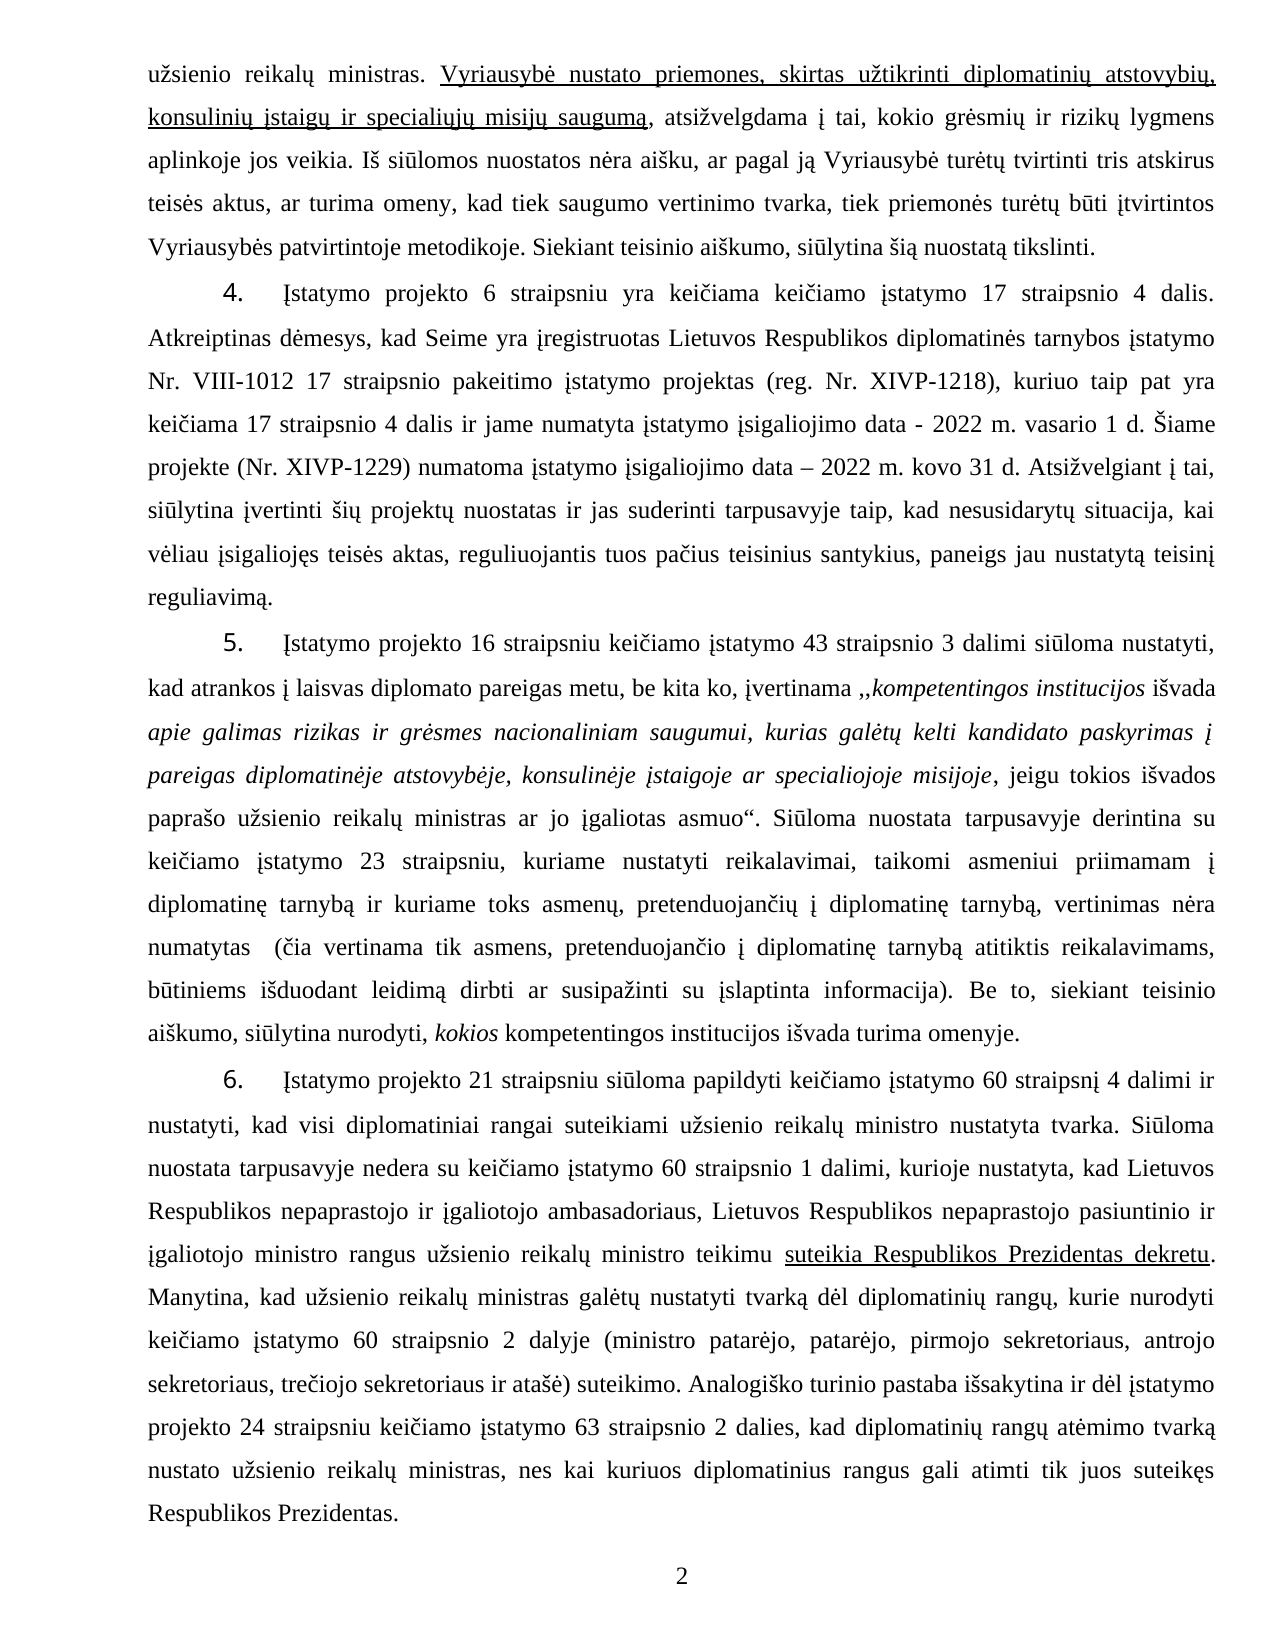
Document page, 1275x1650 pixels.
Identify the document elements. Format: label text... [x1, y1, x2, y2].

list Įstatymo projekto 21 straipsniu siūloma papildyti keičiamo įstatymo 60 straipsnį 4 dalimi ir nustatyti, kad visi diplomatiniai rangai suteikiami užsienio reikalų ministro nustatyta tvarka. Siūloma nuostata tarpusavyje nedera su keičiamo įstatymo 60 straipsnio 1 dalimi, kurioje nustatyta, kad Lietuvos Respublikos nepaprastojo ir įgaliotojo ambasadoriaus, Lietuvos Respublikos nepaprastojo pasiuntinio ir įgaliotojo ministro rangus užsienio reikalų ministro teikimu suteikia Respublikos Prezidentas dekretu. Manytina, kad užsienio reikalų ministras galėtų nustatyti tvarką dėl diplomatinių rangų, kurie nurodyti keičiamo įstatymo 60 straipsnio 2 dalyje (ministro patarėjo, patarėjo, pirmojo sekretoriaus, antrojo sekretoriaus, trečiojo sekretoriaus ir atašė) suteikimo. Analogiško turinio pastaba išsakytina ir dėl įstatymo projekto 24 straipsniu keičiamo įstatymo 63 straipsnio 2 dalies, kad diplomatinių rangų atėmimo tvarką nustato užsienio reikalų ministras, nes kai kuriuos diplomatinius rangus gali atimti tik juos suteikęs Respublikos Prezidentas. [148, 1062, 1216, 1527]
list užsienio reikalų ministras. Vyriausybė nustato priemones, skirtas užtikrinti diplomatinių atstovybių, konsulinių įstaigų ir specialiųjų misijų saugumą, atsižvelgdama į tai, kokio grėsmių ir rizikų lygmens aplinkoje jos veikia. Iš siūlomos nuostatos nėra aišku, ar pagal ją Vyriausybė turėtų tvirtinti tris atskirus teisės aktus, ar turima omeny, kad tiek saugumo vertinimo tvarka, tiek priemonės turėtų būti įtvirtintos Vyriausybės patvirtintoje metodikoje. Siekiant teisinio aiškumo, siūlytina šią nuostatą tikslinti. [148, 59, 1216, 260]
list Įstatymo projekto 6 straipsniu yra keičiama keičiamo įstatymo 17 straipsnio 4 dalis. Atkreiptinas dėmesys, kad Seime yra įregistruotas Lietuvos Respublikos diplomatinės tarnybos įstatymo Nr. VIII-1012 17 straipsnio pakeitimo įstatymo projektas (reg. Nr. XIVP-1218), kuriuo taip pat yra keičiama 17 straipsnio 4 dalis ir jame numatyta įstatymo įsigaliojimo data - 2022 m. vasario 1 d. Šiame projekte (Nr. XIVP-1229) numatoma įstatymo įsigaliojimo data – 2022 m. kovo 31 d. Atsižvelgiant į tai, siūlytina įvertinti šių projektų nuostatas ir jas suderinti tarpusavyje taip, kad nesusidarytų situacija, kai vėliau įsigaliojęs teisės aktas, reguliuojantis tuos pačius teisinius santykius, paneigs jau nustatytą teisinį reguliavimą. [148, 275, 1216, 611]
list Įstatymo projekto 16 straipsniu keičiamo įstatymo 43 straipsnio 3 dalimi siūloma nustatyti, kad atrankos į laisvas diplomato pareigas metu, be kita ko, įvertinama ,,kompetentingos institucijos išvada apie galimas rizikas ir grėsmes nacionaliniam saugumui, kurias galėtų kelti kandidato paskyrimas į pareigas diplomatinėje atstovybėje, konsulinėje įstaigoje ar specialiojoje misijoje, jeigu tokios išvados paprašo užsienio reikalų ministras ar jo įgaliotas asmuo“. Siūloma nuostata tarpusavyje derintina su keičiamo įstatymo 23 straipsniu, kuriame nustatyti reikalavimai, taikomi asmeniui priimamam į diplomatinę tarnybą ir kuriame toks asmenų, pretenduojančių į diplomatinę tarnybą, vertinimas nėra numatytas (čia vertinama tik asmens, pretenduojančio į diplomatinę tarnybą atitiktis reikalavimams, būtiniems išduodant leidimą dirbti ar susipažinti su įslaptinta informacija). Be to, siekiant teisinio aiškumo, siūlytina nurodyti, kokios kompetentingos institucijos išvada turima omenyje. [148, 625, 1216, 1047]
